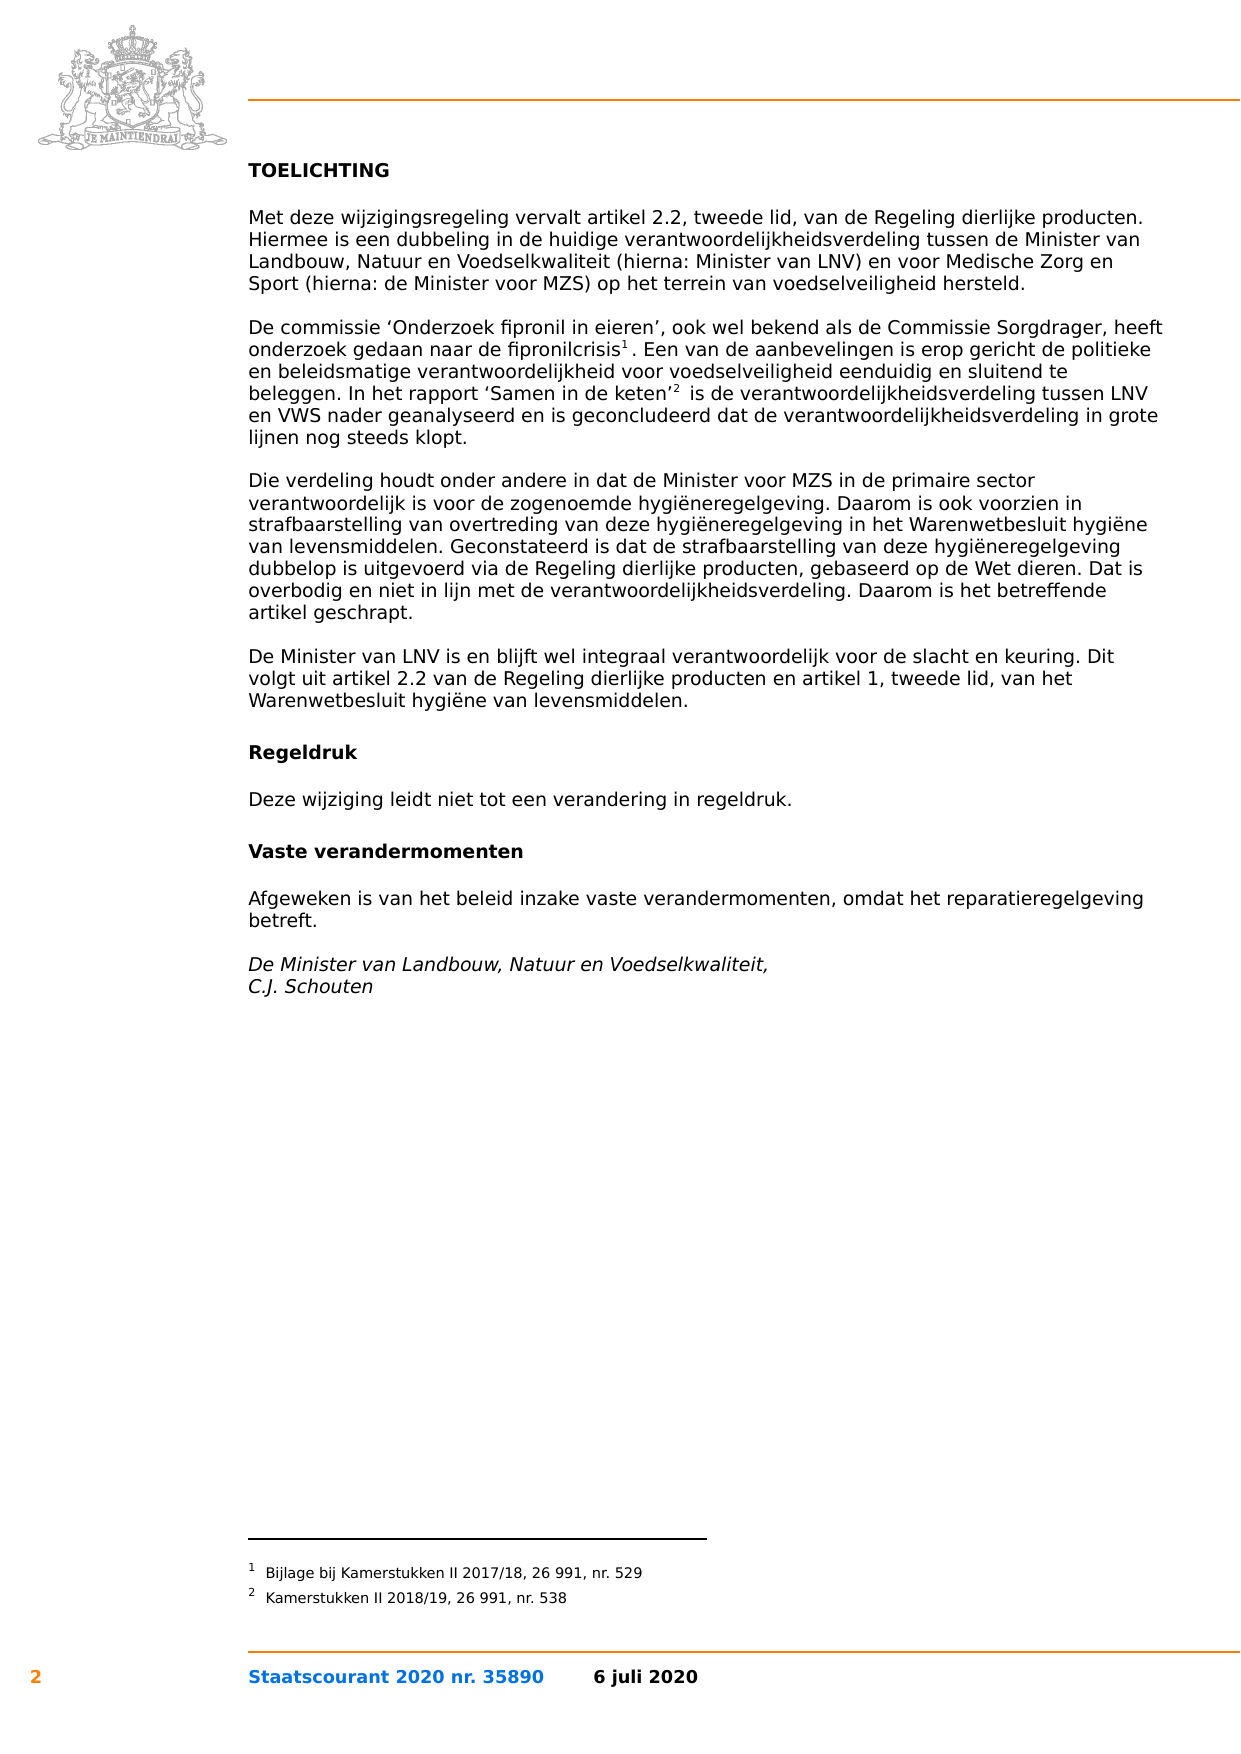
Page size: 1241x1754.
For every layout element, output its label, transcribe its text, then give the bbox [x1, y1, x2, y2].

text Deze wijziging leidt niet tot een verandering in regeldruk. [248, 789, 1163, 811]
subtitle TOELICHTING [248, 160, 1163, 182]
subtitle Regeldruk [248, 742, 1163, 764]
text Kamerstukken II 2018/19, 26 991, nr. 538 [248, 1586, 1163, 1608]
text Bijlage bij Kamerstukken II 2017/18, 26 991, nr. 529 [248, 1561, 1163, 1583]
text De Minister van Landbouw, Natuur en Voedselkwaliteit, C.J. Schouten [248, 954, 1163, 998]
text Die verdeling houdt onder andere in dat de Minister voor MZS in de primaire sector verantwoordelijk is voor de zogenoemde hygiëneregelgeving. Daarom is ook voorzien in strafbaarstelling van overtreding van deze hygiëneregelgeving in het Warenwetbesluit hygiëne van levensmiddelen. Geconstateerd is dat de strafbaarstelling van deze hygiëneregelgeving dubbelop is uitgevoerd via de Regeling dierlijke producten, gebaseerd op de Wet dieren. Dat is overbodig en niet in lijn met de verantwoordelijkheidsverdeling. Daarom is het betreffende artikel geschrapt. [248, 470, 1163, 624]
picture [38, 25, 227, 150]
text Met deze wijzigingsregeling vervalt artikel 2.2, tweede lid, van de Regeling dierlijke producten. Hiermee is een dubbeling in de huidige verantwoordelijkheidsverdeling tussen de Minister van Landbouw, Natuur en Voedselkwaliteit (hierna: Minister van LNV) en voor Medische Zorg en Sport (hierna: de Minister voor MZS) op het terrein van voedselveiligheid hersteld. [248, 207, 1163, 295]
text Afgeweken is van het beleid inzake vaste verandermomenten, omdat het reparatieregelgeving betreft. [248, 888, 1163, 932]
text De Minister van LNV is en blijft wel integraal verantwoordelijk voor de slacht en keuring. Dit volgt uit artikel 2.2 van de Regeling dierlijke producten en artikel 1, tweede lid, van het Warenwetbesluit hygiëne van levensmiddelen. [248, 646, 1163, 712]
subtitle Vaste verandermomenten [248, 841, 1163, 863]
text De commissie ‘Onderzoek fipronil in eieren’, ook wel bekend als de Commissie Sorgdrager, heeft onderzoek gedaan naar de fipronilcrisis. Een van de aanbevelingen is erop gericht de politieke en beleidsmatige verantwoordelijkheid voor voedselveiligheid eenduidig en sluitend te beleggen. In het rapport ‘Samen in de keten’ is de verantwoordelijkheidsverdeling tussen LNV en VWS nader geanalyseerd en is geconcludeerd dat de verantwoordelijkheidsverdeling in grote lijnen nog steeds klopt. [248, 317, 1163, 448]
